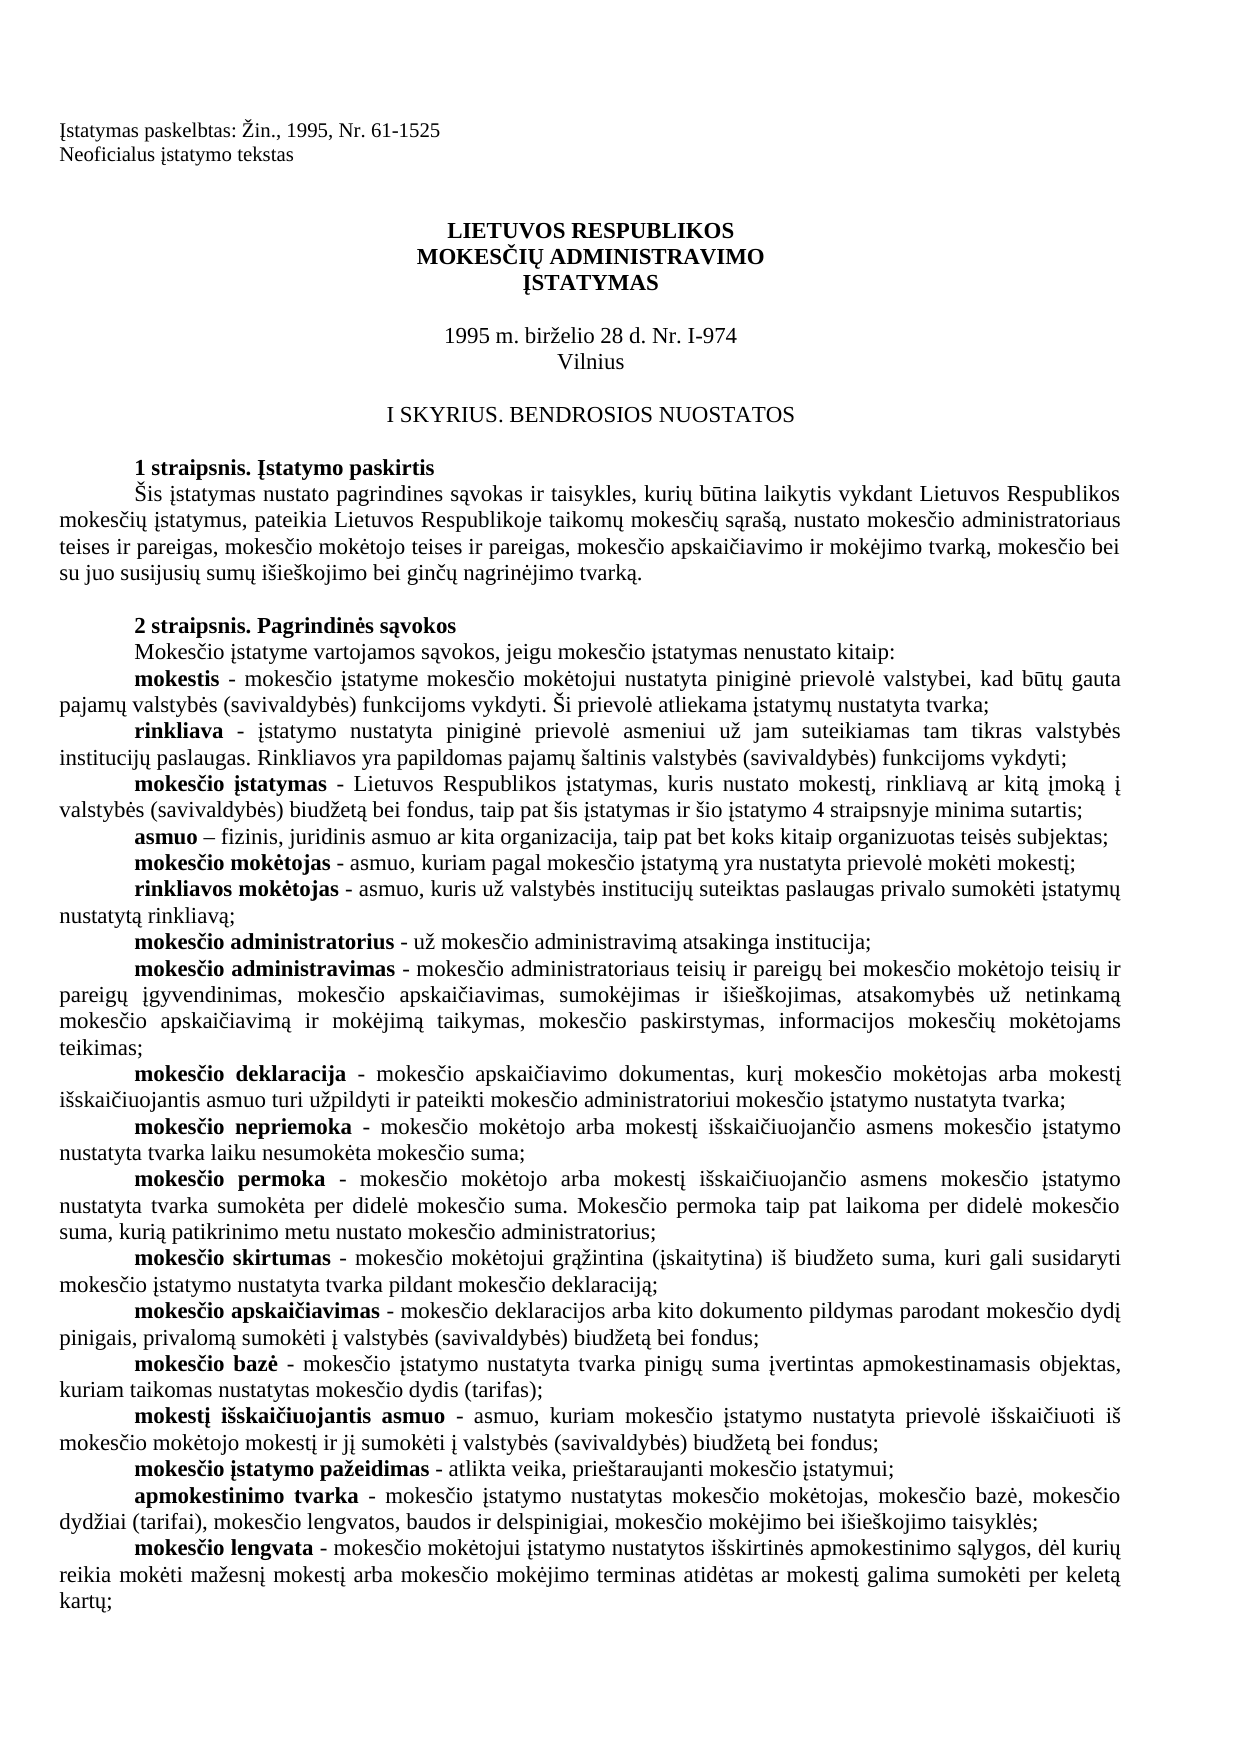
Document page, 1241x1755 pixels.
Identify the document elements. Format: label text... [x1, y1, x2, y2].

text mokesčio mokėtojas - asmuo, kuriam pagal mokesčio įstatymą yra nustatyta prievolė mokėti mokestį; [59, 849, 1122, 876]
text Įstatymas paskelbtas: Žin., 1995, Nr. 61-1525 [59, 118, 1122, 142]
text LIETUVOS RESPUBLIKOS [59, 217, 1122, 243]
text ĮSTATYMAS [59, 269, 1122, 296]
text Mokesčio įstatyme vartojamos sąvokos, jeigu mokesčio įstatymas nenustato kitaip: [59, 638, 1122, 665]
text mokestį išskaičiuojantis asmuo - asmuo, kuriam mokesčio įstatymo nustatyta prievolė išskaičiuoti iš mokesčio mokėtojo mokestį ir jį sumokėti į valstybės (savivaldybės) biudžetą bei fondus; [59, 1403, 1122, 1455]
text mokesčio įstatymas - Lietuvos Respublikos įstatymas, kuris nustato mokestį, rinkliavą ar kitą įmoką į valstybės (savivaldybės) biudžetą bei fondus, taip pat šis įstatymas ir šio įstatymo 4 straipsnyje minima sutartis; [59, 770, 1122, 823]
text 1995 m. birželio 28 d. Nr. I-974 [59, 322, 1122, 348]
text mokesčio administratorius - už mokesčio administravimą atsakinga institucija; [59, 928, 1122, 954]
text mokesčio lengvata - mokesčio mokėtojui įstatymo nustatytos išskirtinės apmokestinimo sąlygos, dėl kurių reikia mokėti mažesnį mokestį arba mokesčio mokėjimo terminas atidėtas ar mokestį galima sumokėti per keletą kartų; [59, 1534, 1122, 1613]
text apmokestinimo tvarka - mokesčio įstatymo nustatytas mokesčio mokėtojas, mokesčio bazė, mokesčio dydžiai (tarifai), mokesčio lengvatos, baudos ir delspinigiai, mokesčio mokėjimo bei išieškojimo taisyklės; [59, 1482, 1122, 1534]
text mokestis - mokesčio įstatyme mokesčio mokėtojui nustatyta piniginė prievolė valstybei, kad būtų gauta pajamų valstybės (savivaldybės) funkcijoms vykdyti. Ši prievolė atliekama įstatymų nustatyta tvarka; [59, 665, 1122, 717]
text mokesčio skirtumas - mokesčio mokėtojui grąžintina (įskaitytina) iš biudžeto suma, kuri gali susidaryti mokesčio įstatymo nustatyta tvarka pildant mokesčio deklaraciją; [59, 1244, 1122, 1297]
text mokesčio bazė - mokesčio įstatymo nustatyta tvarka pinigų suma įvertintas apmokestinamasis objektas, kuriam taikomas nustatytas mokesčio dydis (tarifas); [59, 1350, 1122, 1403]
text Neoficialus įstatymo tekstas [59, 142, 1122, 166]
text mokesčio įstatymo pažeidimas - atlikta veika, prieštaraujanti mokesčio įstatymui; [59, 1455, 1122, 1482]
text mokesčio nepriemoka - mokesčio mokėtojo arba mokestį išskaičiuojančio asmens mokesčio įstatymo nustatyta tvarka laiku nesumokėta mokesčio suma; [59, 1113, 1122, 1165]
text Šis įstatymas nustato pagrindines sąvokas ir taisykles, kurių būtina laikytis vykdant Lietuvos Respublikos mokesčių įstatymus, pateikia Lietuvos Respublikoje taikomų mokesčių sąrašą, nustato mokesčio administratoriaus teises ir pareigas, mokesčio mokėtojo teises ir pareigas, mokesčio apskaičiavimo ir mokėjimo tvarką, mokesčio bei su juo susijusių sumų išieškojimo bei ginčų nagrinėjimo tvarką. [59, 480, 1122, 586]
text 2 straipsnis. Pagrindinės sąvokos [59, 612, 1122, 638]
subtitle I SKYRIUS. BENDROSIOS NUOSTATOS [59, 401, 1122, 427]
text mokesčio deklaracija - mokesčio apskaičiavimo dokumentas, kurį mokesčio mokėtojas arba mokestį išskaičiuojantis asmuo turi užpildyti ir pateikti mokesčio administratoriui mokesčio įstatymo nustatyta tvarka; [59, 1060, 1122, 1113]
text rinkliava - įstatymo nustatyta piniginė prievolė asmeniui už jam suteikiamas tam tikras valstybės institucijų paslaugas. Rinkliavos yra papildomas pajamų šaltinis valstybės (savivaldybės) funkcijoms vykdyti; [59, 717, 1122, 770]
text MOKESČIŲ ADMINISTRAVIMO [59, 243, 1122, 269]
text mokesčio permoka - mokesčio mokėtojo arba mokestį išskaičiuojančio asmens mokesčio įstatymo nustatyta tvarka sumokėta per didelė mokesčio suma. Mokesčio permoka taip pat laikoma per didelė mokesčio suma, kurią patikrinimo metu nustato mokesčio administratorius; [59, 1165, 1122, 1244]
text 1 straipsnis. Įstatymo paskirtis [59, 454, 1122, 480]
text rinkliavos mokėtojas - asmuo, kuris už valstybės institucijų suteiktas paslaugas privalo sumokėti įstatymų nustatytą rinkliavą; [59, 876, 1122, 928]
text mokesčio administravimas - mokesčio administratoriaus teisių ir pareigų bei mokesčio mokėtojo teisių ir pareigų įgyvendinimas, mokesčio apskaičiavimas, sumokėjimas ir išieškojimas, atsakomybės už netinkamą mokesčio apskaičiavimą ir mokėjimą taikymas, mokesčio paskirstymas, informacijos mokesčių mokėtojams teikimas; [59, 954, 1122, 1060]
text Vilnius [59, 348, 1122, 375]
text asmuo – fizinis, juridinis asmuo ar kita organizacija, taip pat bet koks kitaip organizuotas teisės subjektas; [59, 823, 1122, 849]
text mokesčio apskaičiavimas - mokesčio deklaracijos arba kito dokumento pildymas parodant mokesčio dydį pinigais, privalomą sumokėti į valstybės (savivaldybės) biudžetą bei fondus; [59, 1297, 1122, 1350]
